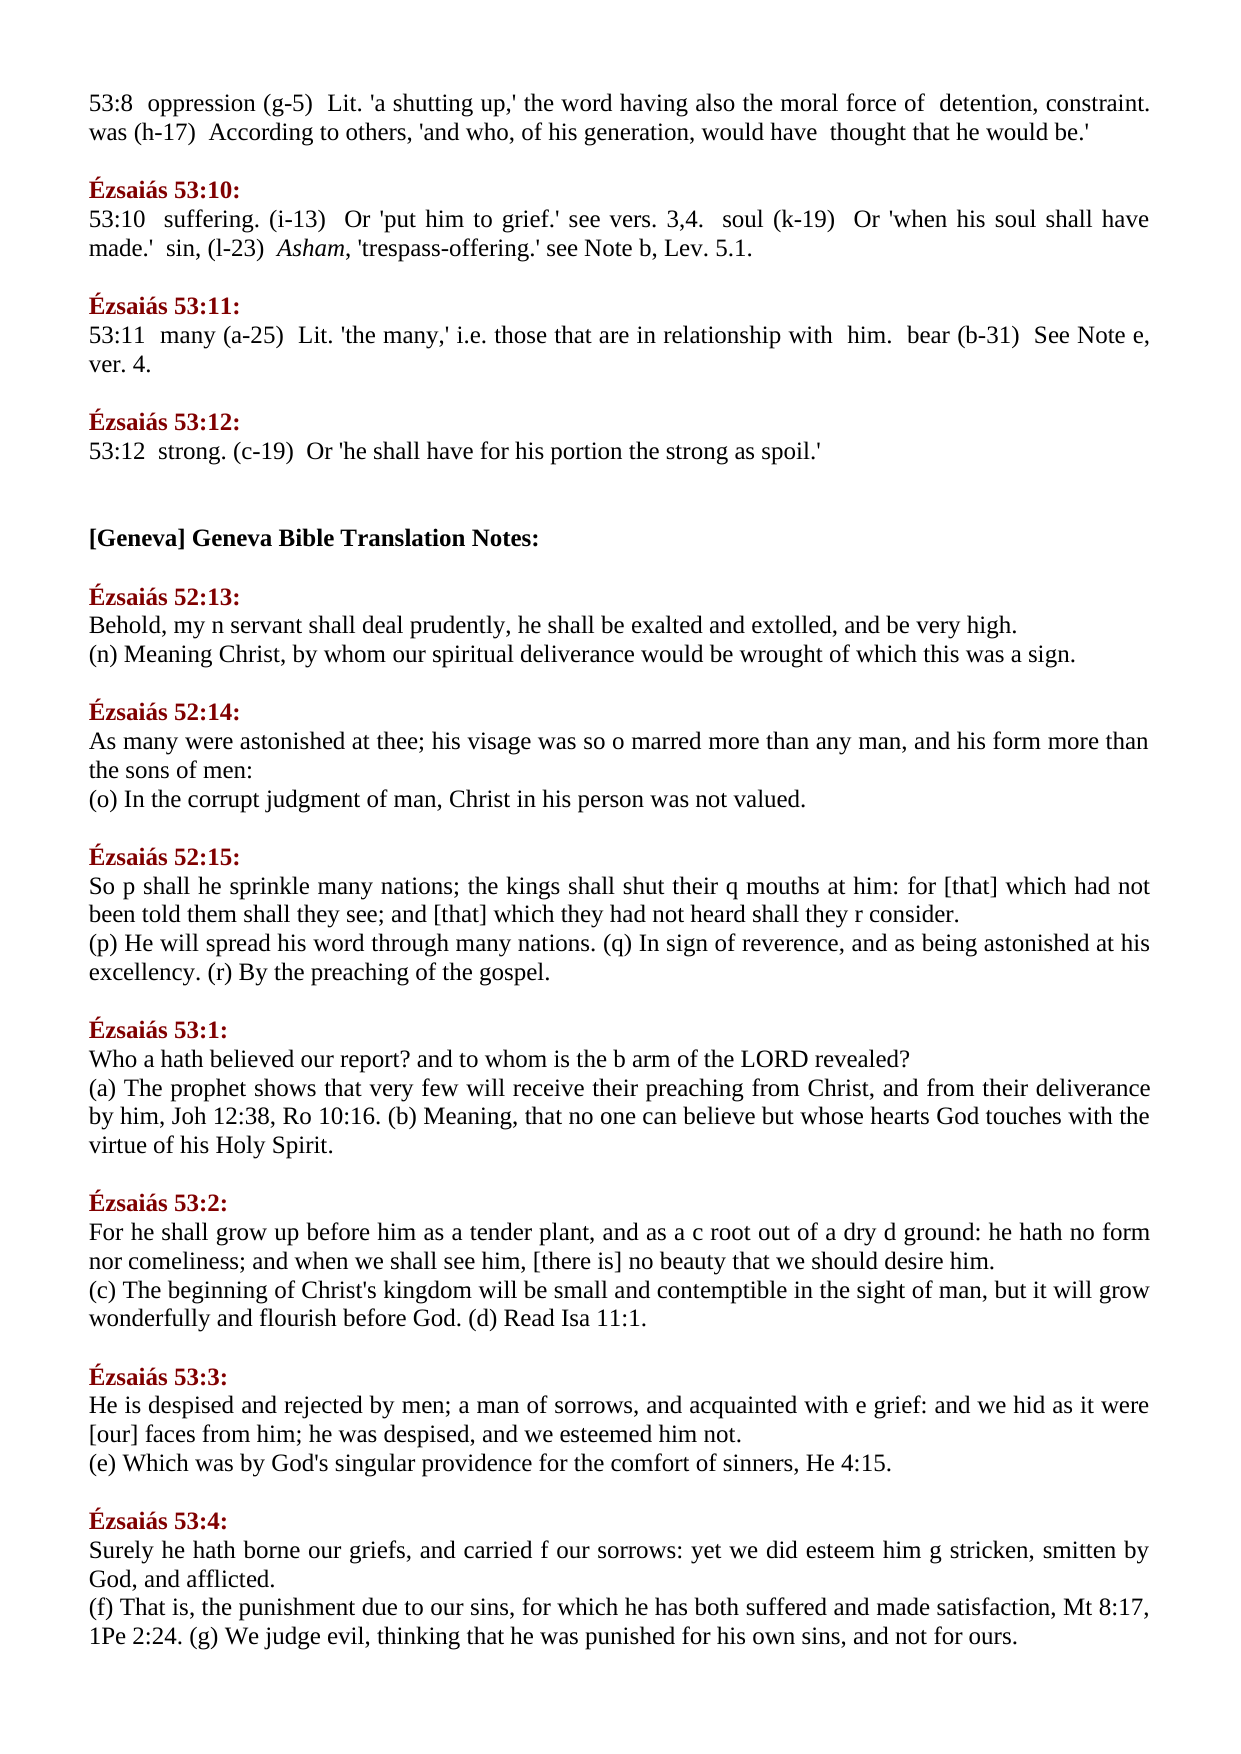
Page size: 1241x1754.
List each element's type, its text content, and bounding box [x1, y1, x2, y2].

text Ézsaiás 52:15: [88, 842, 1152, 871]
text Behold, my n servant shall deal prudently, he shall be exalted and extolled, and be very high. (n) Meaning Christ, by whom our spiritual deliverance would be wrought of which this was a sign. [88, 611, 1152, 668]
text Surely he hath borne our griefs, and carried f our sorrows: yet we did esteem him g stricken, smitten by God, and afflicted. (f) That is, the punishment due to our sins, for which he has both suffered and made satisfaction, Mt 8:17, 1Pe 2:24. (g) We judge evil, thinking that he was punished for his own sins, and not for ours. [88, 1535, 1152, 1650]
text 53:12 strong. (c-19) Or 'he shall have for his portion the strong as spoil.' [88, 436, 1152, 464]
text For he shall grow up before him as a tender plant, and as a c root out of a dry d ground: he hath no form nor comeliness; and when we shall see him, [there is] no beauty that we should desire him. (c) The beginning of Christ's kingdom will be small and contemptible in the sight of man, but it will grow wonderfully and flourish before God. (d) Read Isa 11:1. [88, 1217, 1152, 1332]
text Ézsaiás 53:2: [88, 1188, 1152, 1217]
text Who a hath believed our report? and to whom is the b arm of the LORD revealed? (a) The prophet shows that very few will receive their preaching from Christ, and from their deliverance by him, Joh 12:38, Ro 10:16. (b) Meaning, that no one can believe but whose hearts God touches with the virtue of his Holy Spirit. [88, 1044, 1152, 1159]
text So p shall he sprinkle many nations; the kings shall shut their q mouths at him: for [that] which had not been told them shall they see; and [that] which they had not heard shall they r consider. (p) He will spread his word through many nations. (q) In sign of reverence, and as being astonished at his excellency. (r) By the preaching of the gospel. [88, 871, 1152, 986]
text Ézsaiás 53:10: [88, 176, 1152, 204]
text Ézsaiás 53:11: [88, 291, 1152, 320]
text He is despised and rejected by men; a man of sorrows, and acquainted with e grief: and we hid as it were [our] faces from him; he was despised, and we esteemed him not. (e) Which was by God's singular providence for the comfort of sinners, He 4:15. [88, 1390, 1152, 1477]
text As many were astonished at thee; his visage was so o marred more than any man, and his form more than the sons of men: (o) In the corrupt judgment of man, Christ in his person was not valued. [88, 726, 1152, 812]
text 53:10 suffering. (i-13) Or 'put him to grief.' see vers. 3,4. soul (k-19) Or 'when his soul shall have made.' sin, (l-23) Asham, 'trespass-offering.' see Note b, Lev. 5.1. [88, 204, 1152, 262]
text 53:11 many (a-25) Lit. 'the many,' i.e. those that are in relationship with him. bear (b-31) See Note e, ver. 4. [88, 320, 1152, 377]
text Ézsaiás 53:1: [88, 1015, 1152, 1044]
text Ézsaiás 53:4: [88, 1506, 1152, 1535]
text Ézsaiás 53:3: [88, 1362, 1152, 1390]
text Ézsaiás 53:12: [88, 407, 1152, 436]
text 53:8 oppression (g-5) Lit. 'a shutting up,' the word having also the moral force of detention, constraint. was (h-17) According to others, 'and who, of his generation, would have thought that he would be.' [88, 88, 1152, 146]
text Ézsaiás 52:13: [88, 582, 1152, 611]
text Ézsaiás 52:14: [88, 697, 1152, 726]
text [Geneva] Geneva Bible Translation Notes: [88, 523, 1152, 552]
